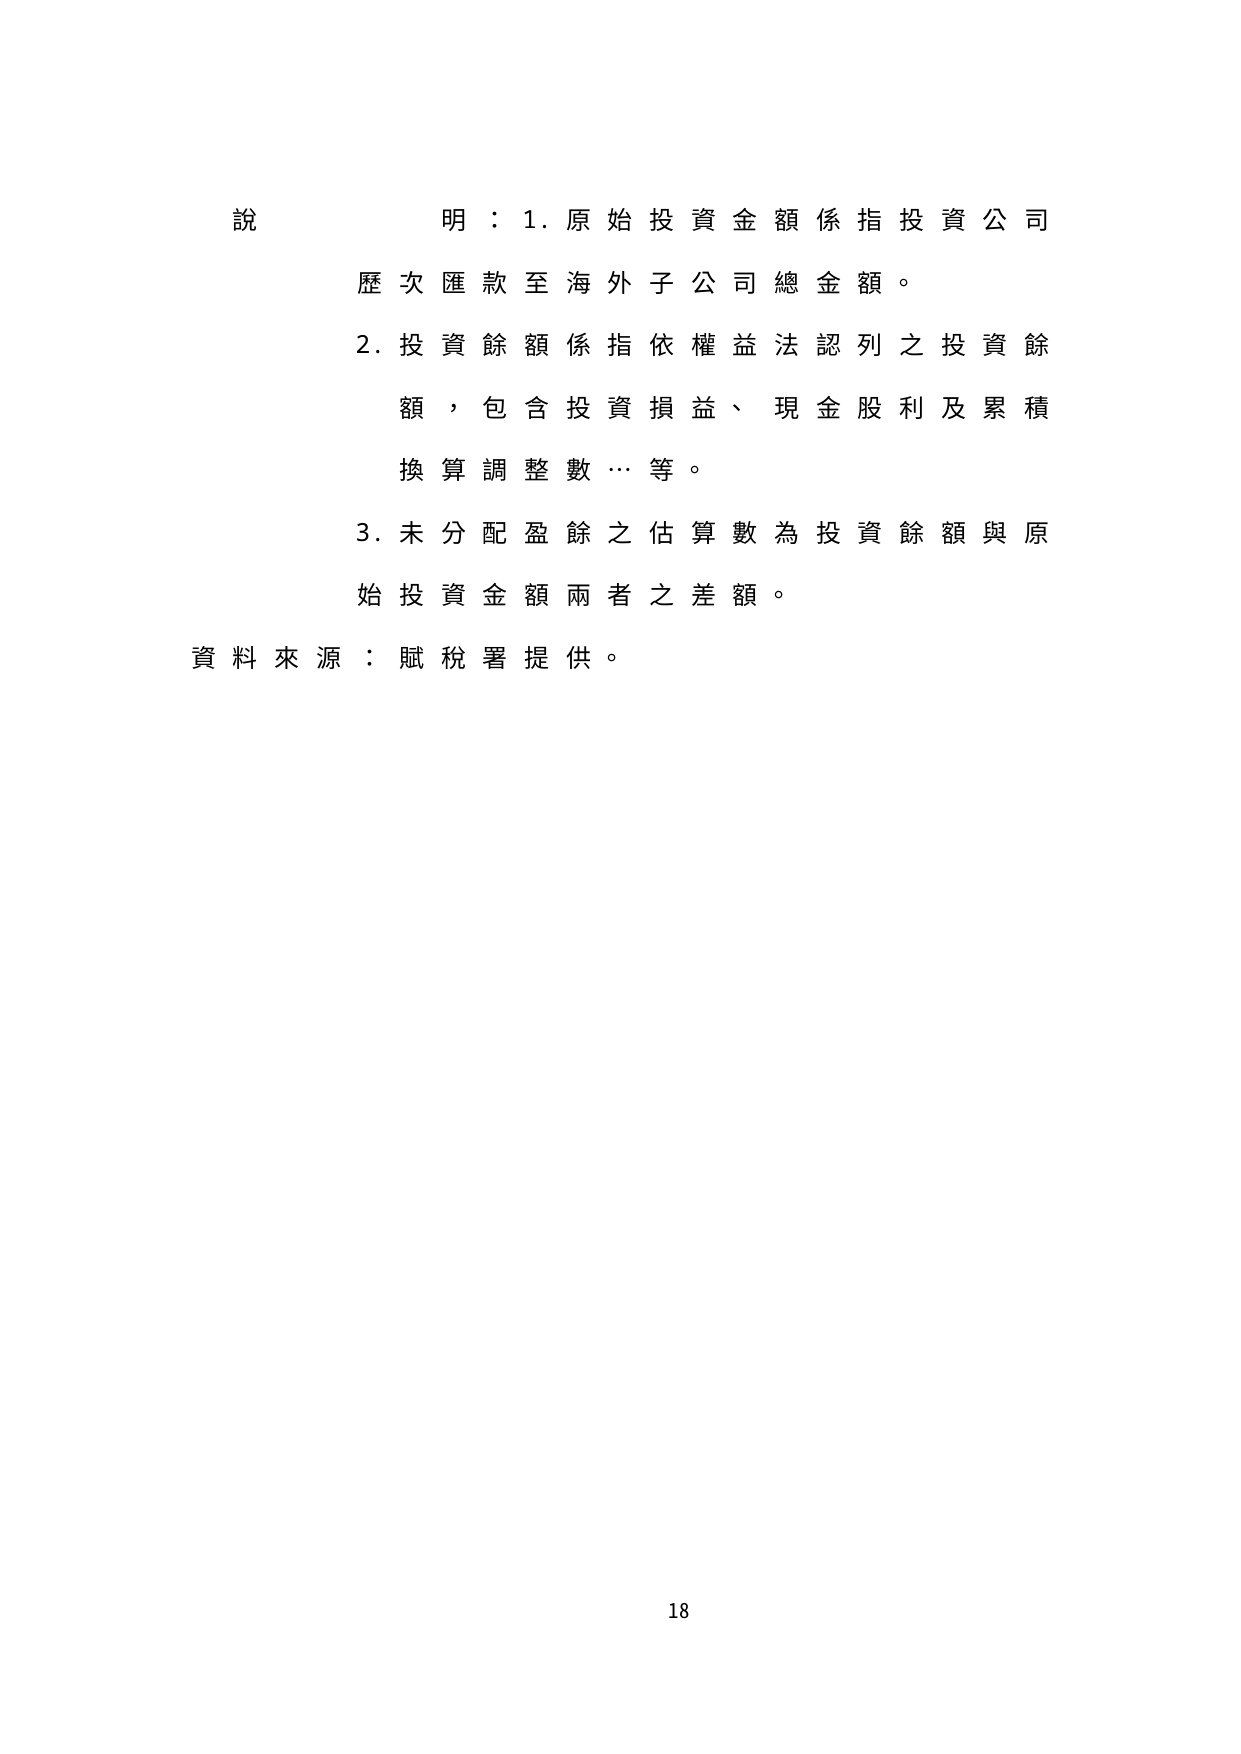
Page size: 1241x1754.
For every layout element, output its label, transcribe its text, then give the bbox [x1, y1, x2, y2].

text 資料來源：賦稅署提供。 [183, 615, 1058, 677]
text 3.未分配盈餘之估算數為投資餘額與原始投資金額兩者之差額。 [325, 490, 1058, 615]
text 說 明：1.原始投資金額係指投資公司歷次匯款至海外子公司總金額。 [194, 177, 1058, 302]
text 2.投資餘額係指依權益法認列之投資餘額，包含投資損益、現金股利及累積換算調整數…等。 [326, 302, 1058, 490]
